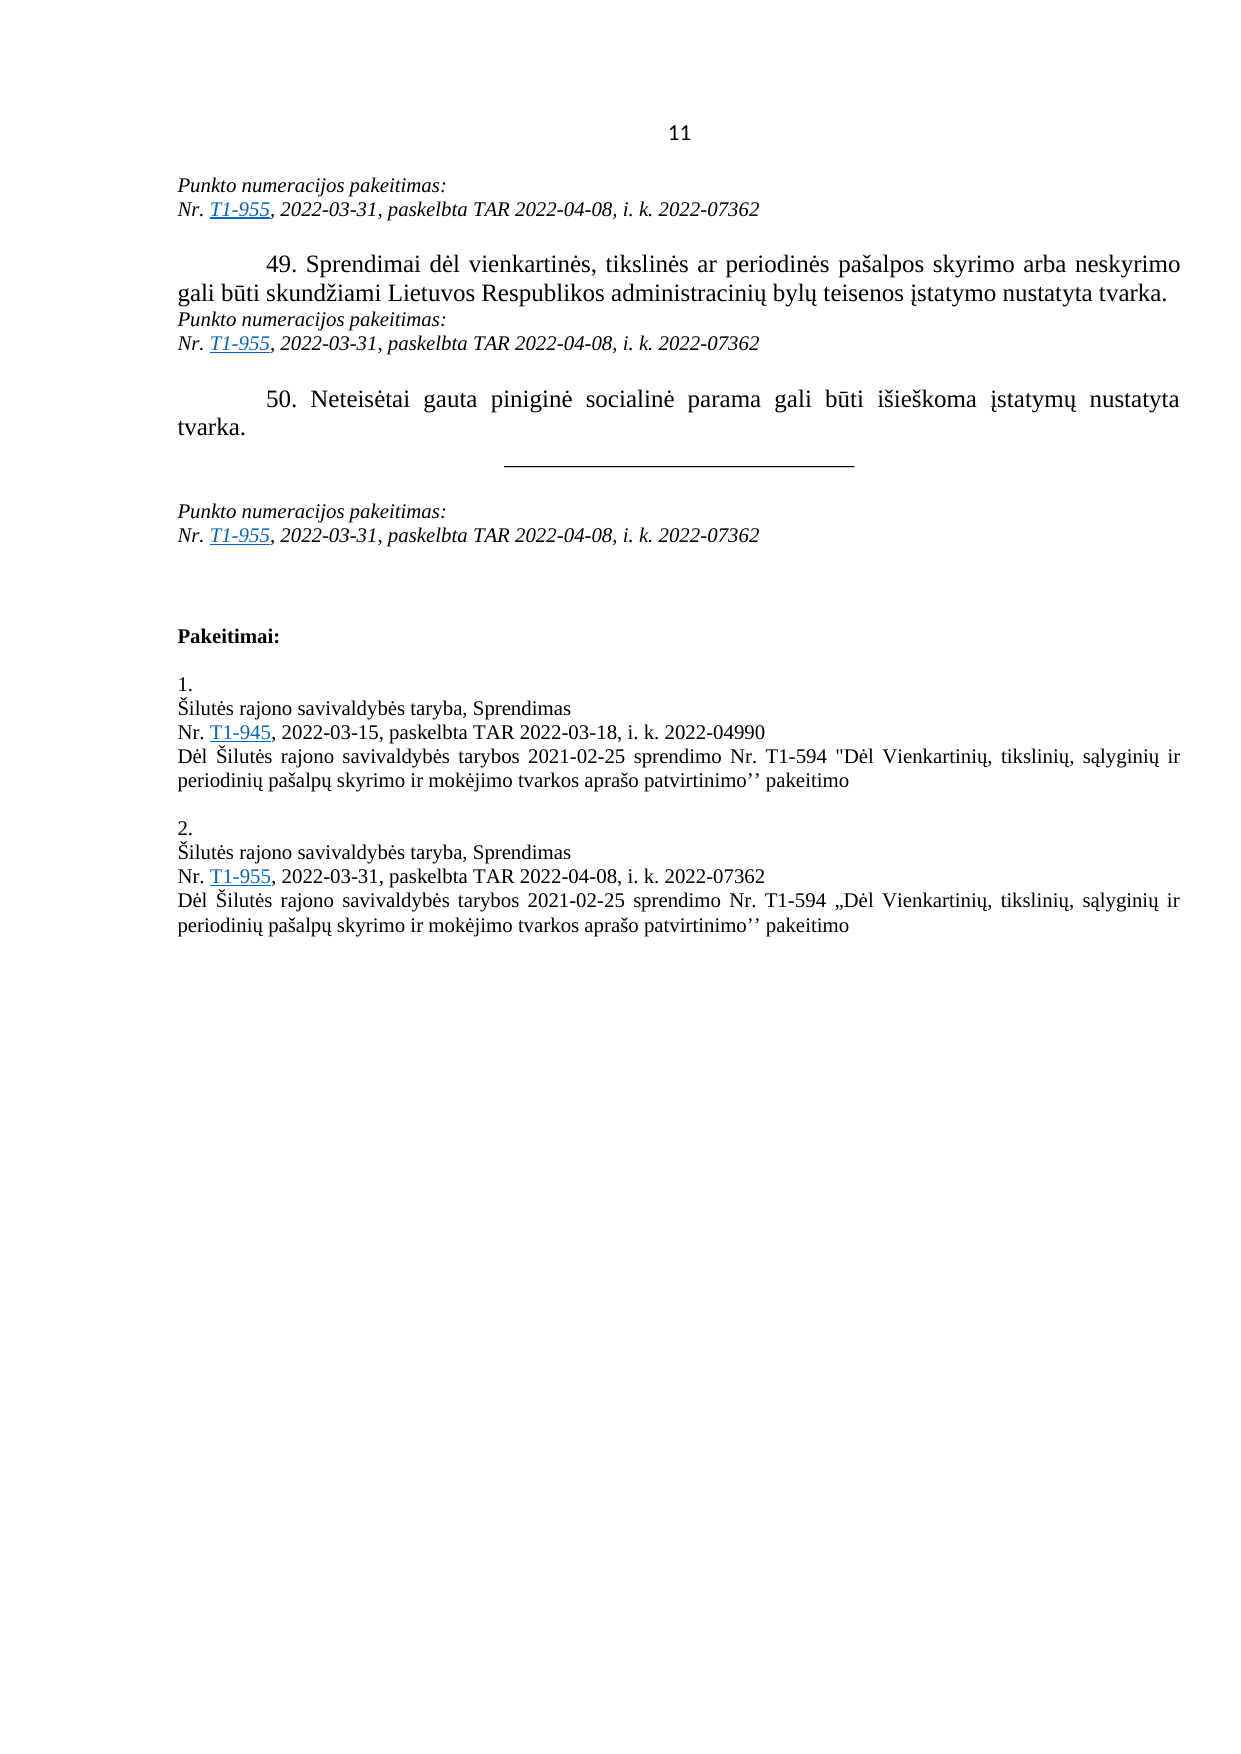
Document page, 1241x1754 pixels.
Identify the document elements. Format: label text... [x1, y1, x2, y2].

text Nr. T1-955, 2022-03-31, paskelbta TAR 2022-04-08, i. k. 2022-07362 [177, 331, 1181, 355]
text 1. [177, 672, 1181, 696]
text Dėl Šilutės rajono savivaldybės tarybos 2021-02-25 sprendimo Nr. T1-594 „Dėl Vienkartinių, tikslinių, sąlyginių ir periodinių pašalpų skyrimo ir mokėjimo tvarkos aprašo patvirtinimo’’ pakeitimo [177, 888, 1181, 937]
text 49. Sprendimai dėl vienkartinės, tikslinės ar periodinės pašalpos skyrimo arba neskyrimo gali būti skundžiami Lietuvos Respublikos administracinių bylų teisenos įstatymo nustatyta tvarka. [177, 249, 1181, 307]
text 50. Neteisėtai gauta piniginė socialinė parama gali būti išieškoma įstatymų nustatyta tvarka. [177, 384, 1181, 441]
text Dėl Šilutės rajono savivaldybės tarybos 2021-02-25 sprendimo Nr. T1-594 "Dėl Vienkartinių, tikslinių, sąlyginių ir periodinių pašalpų skyrimo ir mokėjimo tvarkos aprašo patvirtinimo’’ pakeitimo [177, 744, 1181, 792]
text Šilutės rajono savivaldybės taryba, Sprendimas [177, 696, 1181, 720]
text Šilutės rajono savivaldybės taryba, Sprendimas [177, 840, 1181, 864]
text ____________________________ [177, 441, 1181, 470]
text Nr. T1-955, 2022-03-31, paskelbta TAR 2022-04-08, i. k. 2022-07362 [177, 523, 1181, 547]
text Pakeitimai: [177, 624, 1181, 648]
text Punkto numeracijos pakeitimas: [177, 172, 1181, 197]
text Punkto numeracijos pakeitimas: [177, 499, 1181, 523]
text Nr. T1-955, 2022-03-31, paskelbta TAR 2022-04-08, i. k. 2022-07362 [177, 197, 1181, 221]
text 2. [177, 816, 1181, 840]
text Punkto numeracijos pakeitimas: [177, 307, 1181, 331]
text Nr. T1-945, 2022-03-15, paskelbta TAR 2022-03-18, i. k. 2022-04990 [177, 720, 1181, 744]
text Nr. T1-955, 2022-03-31, paskelbta TAR 2022-04-08, i. k. 2022-07362 [177, 864, 1181, 888]
